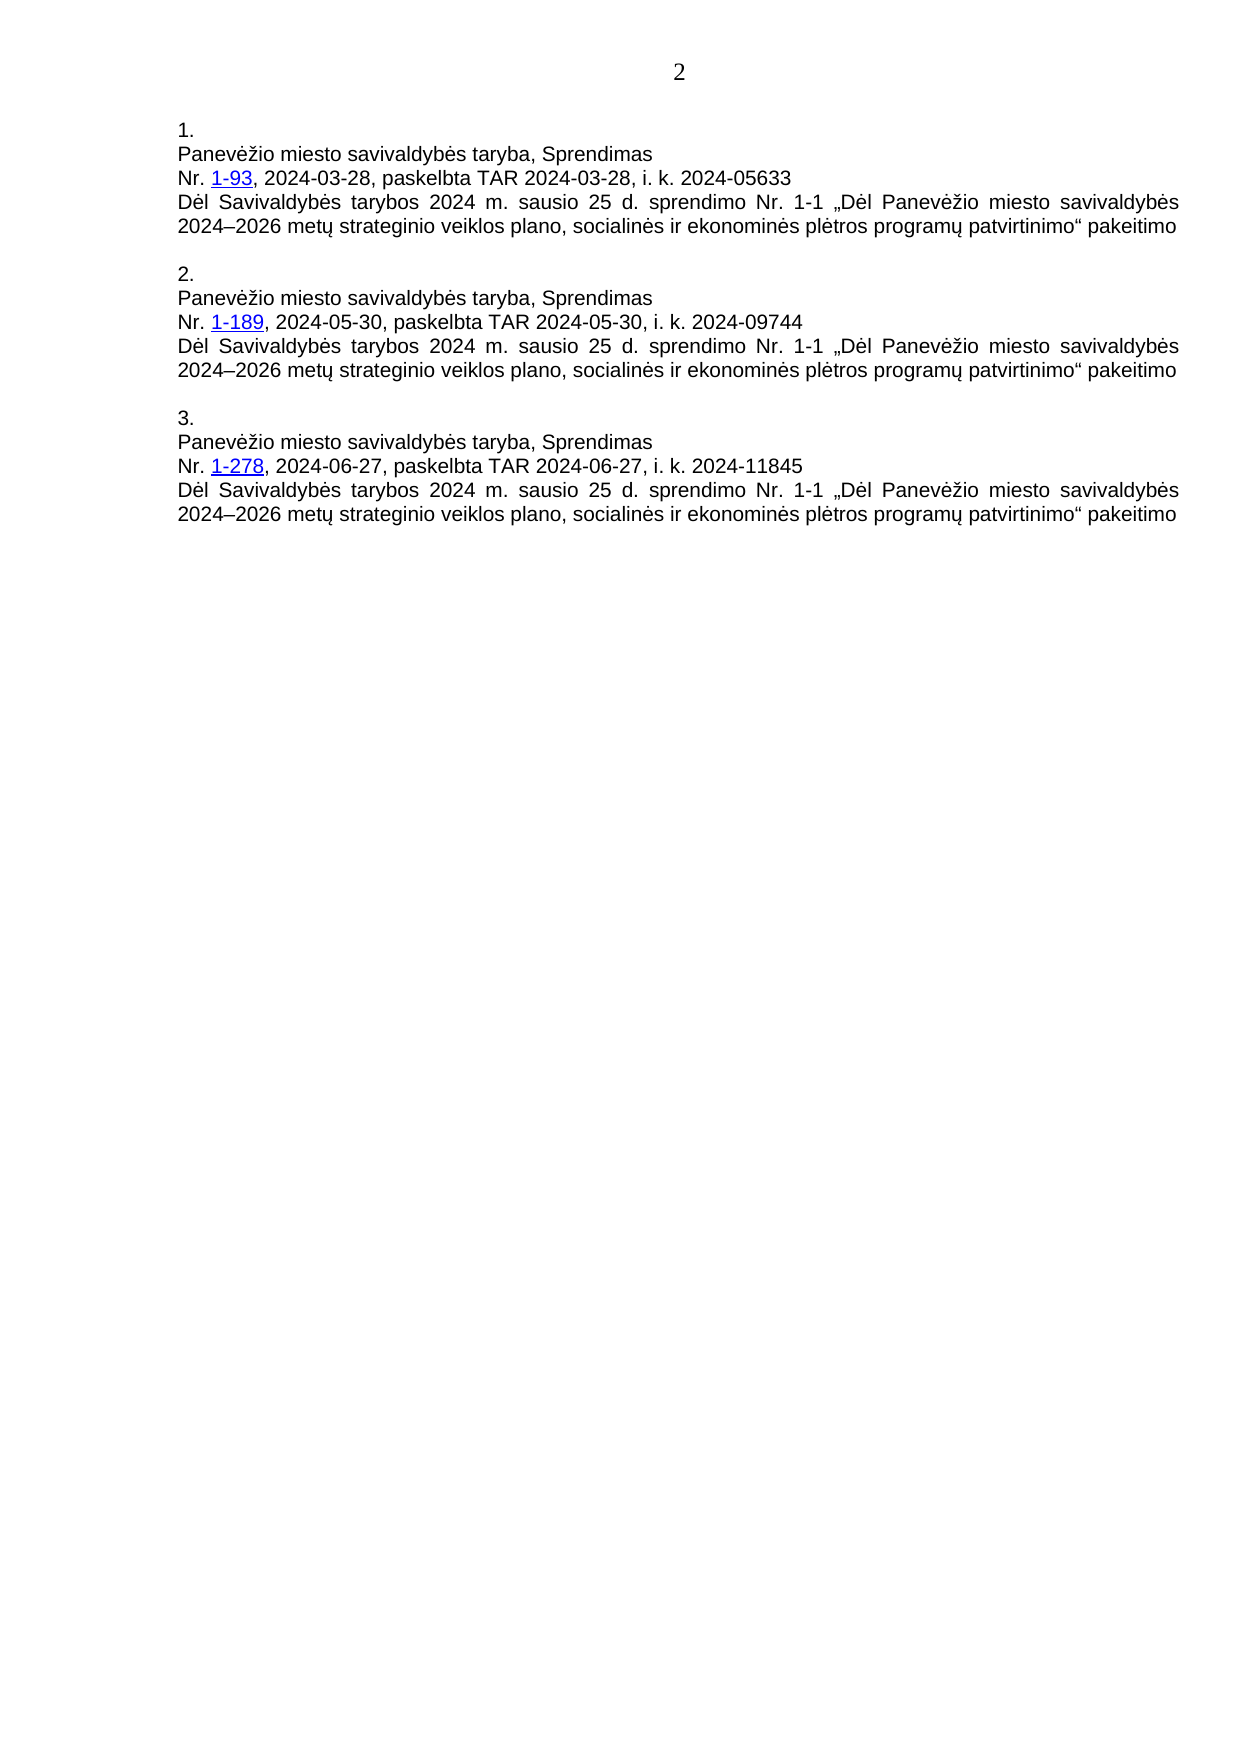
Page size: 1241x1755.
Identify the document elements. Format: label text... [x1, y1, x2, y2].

text Nr. 1-189, 2024-05-30, paskelbta TAR 2024-05-30, i. k. 2024-09744 [177, 310, 1181, 334]
text 2. [177, 262, 1181, 286]
text Dėl Savivaldybės tarybos 2024 m. sausio 25 d. sprendimo Nr. 1-1 „Dėl Panevėžio miesto savivaldybės 2024–2026 metų strateginio veiklos plano, socialinės ir ekonominės plėtros programų patvirtinimo“ pakeitimo [177, 334, 1181, 382]
text Panevėžio miesto savivaldybės taryba, Sprendimas [177, 429, 1181, 453]
text 1. [177, 118, 1181, 142]
text Nr. 1-278, 2024-06-27, paskelbta TAR 2024-06-27, i. k. 2024-11845 [177, 453, 1181, 477]
text Dėl Savivaldybės tarybos 2024 m. sausio 25 d. sprendimo Nr. 1-1 „Dėl Panevėžio miesto savivaldybės 2024–2026 metų strateginio veiklos plano, socialinės ir ekonominės plėtros programų patvirtinimo“ pakeitimo [177, 477, 1181, 525]
text 3. [177, 406, 1181, 429]
text Panevėžio miesto savivaldybės taryba, Sprendimas [177, 142, 1181, 166]
text Dėl Savivaldybės tarybos 2024 m. sausio 25 d. sprendimo Nr. 1-1 „Dėl Panevėžio miesto savivaldybės 2024–2026 metų strateginio veiklos plano, socialinės ir ekonominės plėtros programų patvirtinimo“ pakeitimo [177, 190, 1181, 238]
text Nr. 1-93, 2024-03-28, paskelbta TAR 2024-03-28, i. k. 2024-05633 [177, 166, 1181, 190]
text Panevėžio miesto savivaldybės taryba, Sprendimas [177, 286, 1181, 310]
